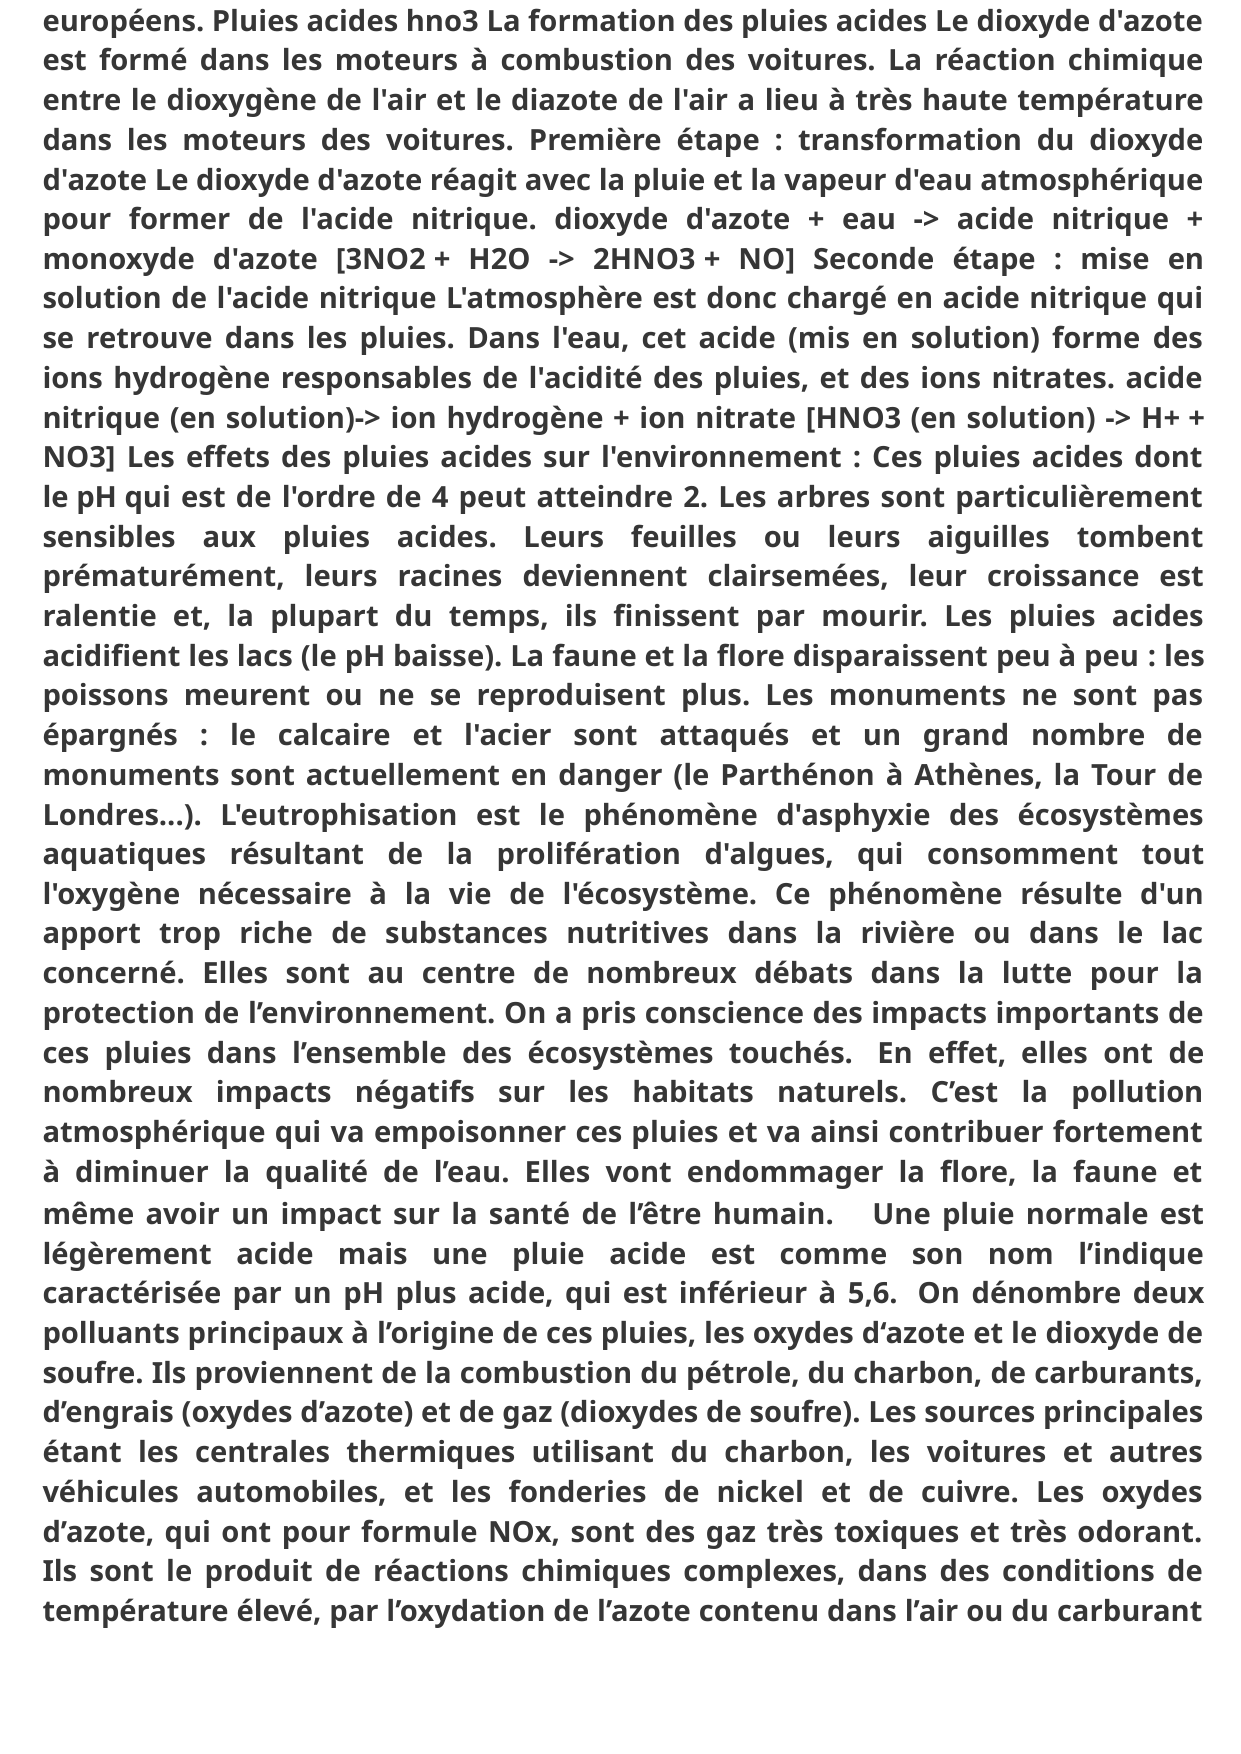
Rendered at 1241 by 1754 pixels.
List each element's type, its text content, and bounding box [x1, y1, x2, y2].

text européens. Pluies acides hno3 La formation des pluies acides Le dioxyde d'azote est formé dans les moteurs à combustion des voitures. La réaction chimique entre le dioxygène de l'air et le diazote de l'air a lieu à très haute température dans les moteurs des voitures. Première étape : transformation du dioxyde d'azote Le dioxyde d'azote réagit avec la pluie et la vapeur d'eau atmosphérique pour former de l'acide nitrique. dioxyde d'azote + eau -> acide nitrique + monoxyde d'azote [3NO2 + H2O -> 2HNO3 + NO] Seconde étape : mise en solution de l'acide nitrique L'atmosphère est donc chargé en acide nitrique qui se retrouve dans les pluies. Dans l'eau, cet acide (mis en solution) forme des ions hydrogène responsables de l'acidité des pluies, et des ions nitrates. acide nitrique (en solution)-> ion hydrogène + ion nitrate [HNO3 (en solution) -> H+ + NO3] Les effets des pluies acides sur l'environnement : Ces pluies acides dont le pH qui est de l'ordre de 4 peut atteindre 2. Les arbres sont particulièrement sensibles aux pluies acides. Leurs feuilles ou leurs aiguilles tombent prématurément, leurs racines deviennent clairsemées, leur croissance est ralentie et, la plupart du temps, ils finissent par mourir. Les pluies acides acidifient les lacs (le pH baisse). La faune et la flore disparaissent peu à peu : les poissons meurent ou ne se reproduisent plus. Les monuments ne sont pas épargnés : le calcaire et l'acier sont attaqués et un grand nombre de monuments sont actuellement en danger (le Parthénon à Athènes, la Tour de Londres...). L'eutrophisation est le phénomène d'asphyxie des écosystèmes aquatiques résultant de la prolifération d'algues, qui consomment tout l'oxygène nécessaire à la vie de l'écosystème. Ce phénomène résulte d'un apport trop riche de substances nutritives dans la rivière ou dans le lac concerné. Elles sont au centre de nombreux débats dans la lutte pour la protection de l’environnement. On a pris conscience des impacts importants de ces pluies dans l’ensemble des écosystèmes touchés. En effet, elles ont de nombreux impacts négatifs sur les habitats naturels. C’est la pollution atmosphérique qui va empoisonner ces pluies et va ainsi contribuer fortement à diminuer la qualité de l’eau. Elles vont endommager la flore, la faune et même avoir un impact sur la santé de l’être humain. Une pluie normale est légèrement acide mais une pluie acide est comme son nom l’indique caractérisée par un pH plus acide, qui est inférieur à 5,6. On dénombre deux polluants principaux à l’origine de ces pluies, les oxydes d‘azote et le dioxyde de soufre. Ils proviennent de la combustion du pétrole, du charbon, de carburants, d’engrais (oxydes d’azote) et de gaz (dioxydes de soufre). Les sources principales étant les centrales thermiques utilisant du charbon, les voitures et autres véhicules automobiles, et les fonderies de nickel et de cuivre. Les oxydes d’azote, qui ont pour formule NOx, sont des gaz très toxiques et très odorant. Ils sont le produit de réactions chimiques complexes, dans des conditions de température élevé, par l’oxydation de l’azote contenu dans l’air ou du carburant [42, 0, 1205, 1630]
